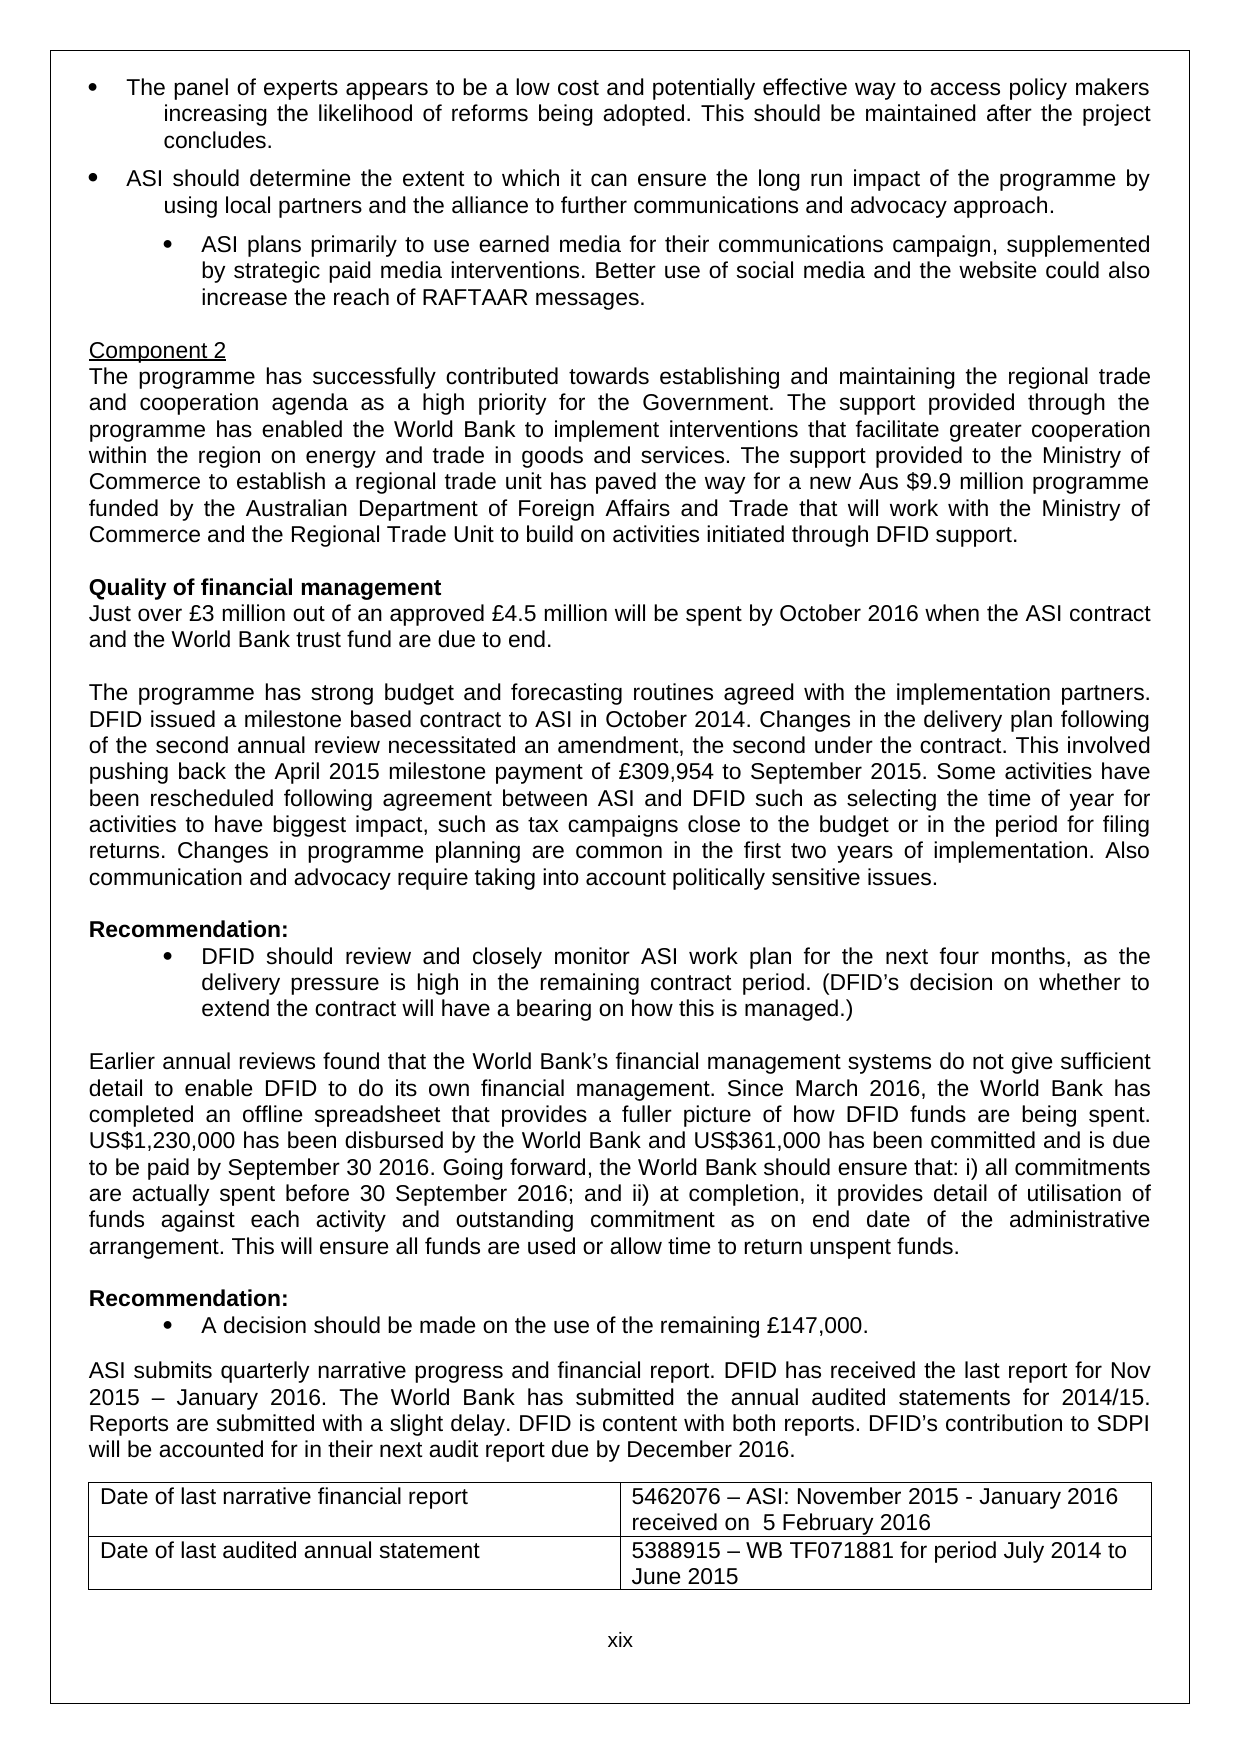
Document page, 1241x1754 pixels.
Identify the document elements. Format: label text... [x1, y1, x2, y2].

text ASI submits quarterly narrative progress and financial report. DFID has received the last report for Nov 2015 – January 2016. The World Bank has submitted the annual audited statements for 2014/15. Reports are submitted with a slight delay. DFID is content with both reports. DFID’s contribution to SDPI will be accounted for in their next audit report due by December 2016. [89, 1357, 1152, 1463]
table_header Date of last narrative financial report [89, 1483, 620, 1536]
table_header 5462076 – ASI: November 2015 - January 2016 received on 5 February 2016 [621, 1483, 1151, 1536]
text Quality of financial management [89, 574, 1152, 600]
list The panel of experts appears to be a low cost and potentially effective way to access policy makers increasing the likelihood of reforms being adopted. This should be maintained after the project concludes. [89, 74, 1152, 153]
text Component 2 [89, 337, 1152, 363]
table_cell 5388915 – WB TF071881 for period July 2014 to June 2015 [621, 1537, 1151, 1589]
list A decision should be made on the use of the remaining £147,000. [164, 1312, 1152, 1338]
text Earlier annual reviews found that the World Bank’s financial management systems do not give sufficient detail to enable DFID to do its own financial management. Since March 2016, the World Bank has completed an offline spreadsheet that provides a fuller picture of how DFID funds are being spent. US$1,230,000 has been disbursed by the World Bank and US$361,000 has been committed and is due to be paid by September 30 2016. Going forward, the World Bank should ensure that: i) all commitments are actually spent before 30 September 2016; and ii) at completion, it provides detail of utilisation of funds against each activity and outstanding commitment as on end date of the administrative arrangement. This will ensure all funds are used or allow time to return unspent funds. [89, 1048, 1152, 1259]
text Recommendation: [89, 916, 1152, 943]
list DFID should review and closely monitor ASI work plan for the next four months, as the delivery pressure is high in the remaining contract period. (DFID’s decision on whether to extend the contract will have a bearing on how this is managed.) [164, 943, 1152, 1022]
text The programme has strong budget and forecasting routines agreed with the implementation partners. DFID issued a milestone based contract to ASI in October 2014. Changes in the delivery plan following of the second annual review necessitated an amendment, the second under the contract. This involved pushing back the April 2015 milestone payment of £309,954 to September 2015. Some activities have been rescheduled following agreement between ASI and DFID such as selecting the time of year for activities to have biggest impact, such as tax campaigns close to the budget or in the period for filing returns. Changes in programme planning are common in the first two years of implementation. Also communication and advocacy require taking into account politically sensitive issues. [89, 679, 1152, 890]
text Recommendation: [89, 1285, 1152, 1312]
list ASI plans primarily to use earned media for their communications campaign, supplemented by strategic paid media interventions. Better use of social media and the website could also increase the reach of RAFTAAR messages. [164, 231, 1152, 310]
table_cell Date of last audited annual statement [89, 1537, 620, 1589]
text Just over £3 million out of an approved £4.5 million will be spent by October 2016 when the ASI contract and the World Bank trust fund are due to end. [89, 600, 1152, 653]
text The programme has successfully contributed towards establishing and maintaining the regional trade and cooperation agenda as a high priority for the Government. The support provided through the programme has enabled the World Bank to implement interventions that facilitate greater cooperation within the region on energy and trade in goods and services. The support provided to the Ministry of Commerce to establish a regional trade unit has paved the way for a new Aus $9.9 million programme funded by the Australian Department of Foreign Affairs and Trade that will work with the Ministry of Commerce and the Regional Trade Unit to build on activities initiated through DFID support. [89, 363, 1152, 547]
list ASI should determine the extent to which it can ensure the long run impact of the programme by using local partners and the alliance to further communications and advocacy approach. [89, 165, 1152, 219]
